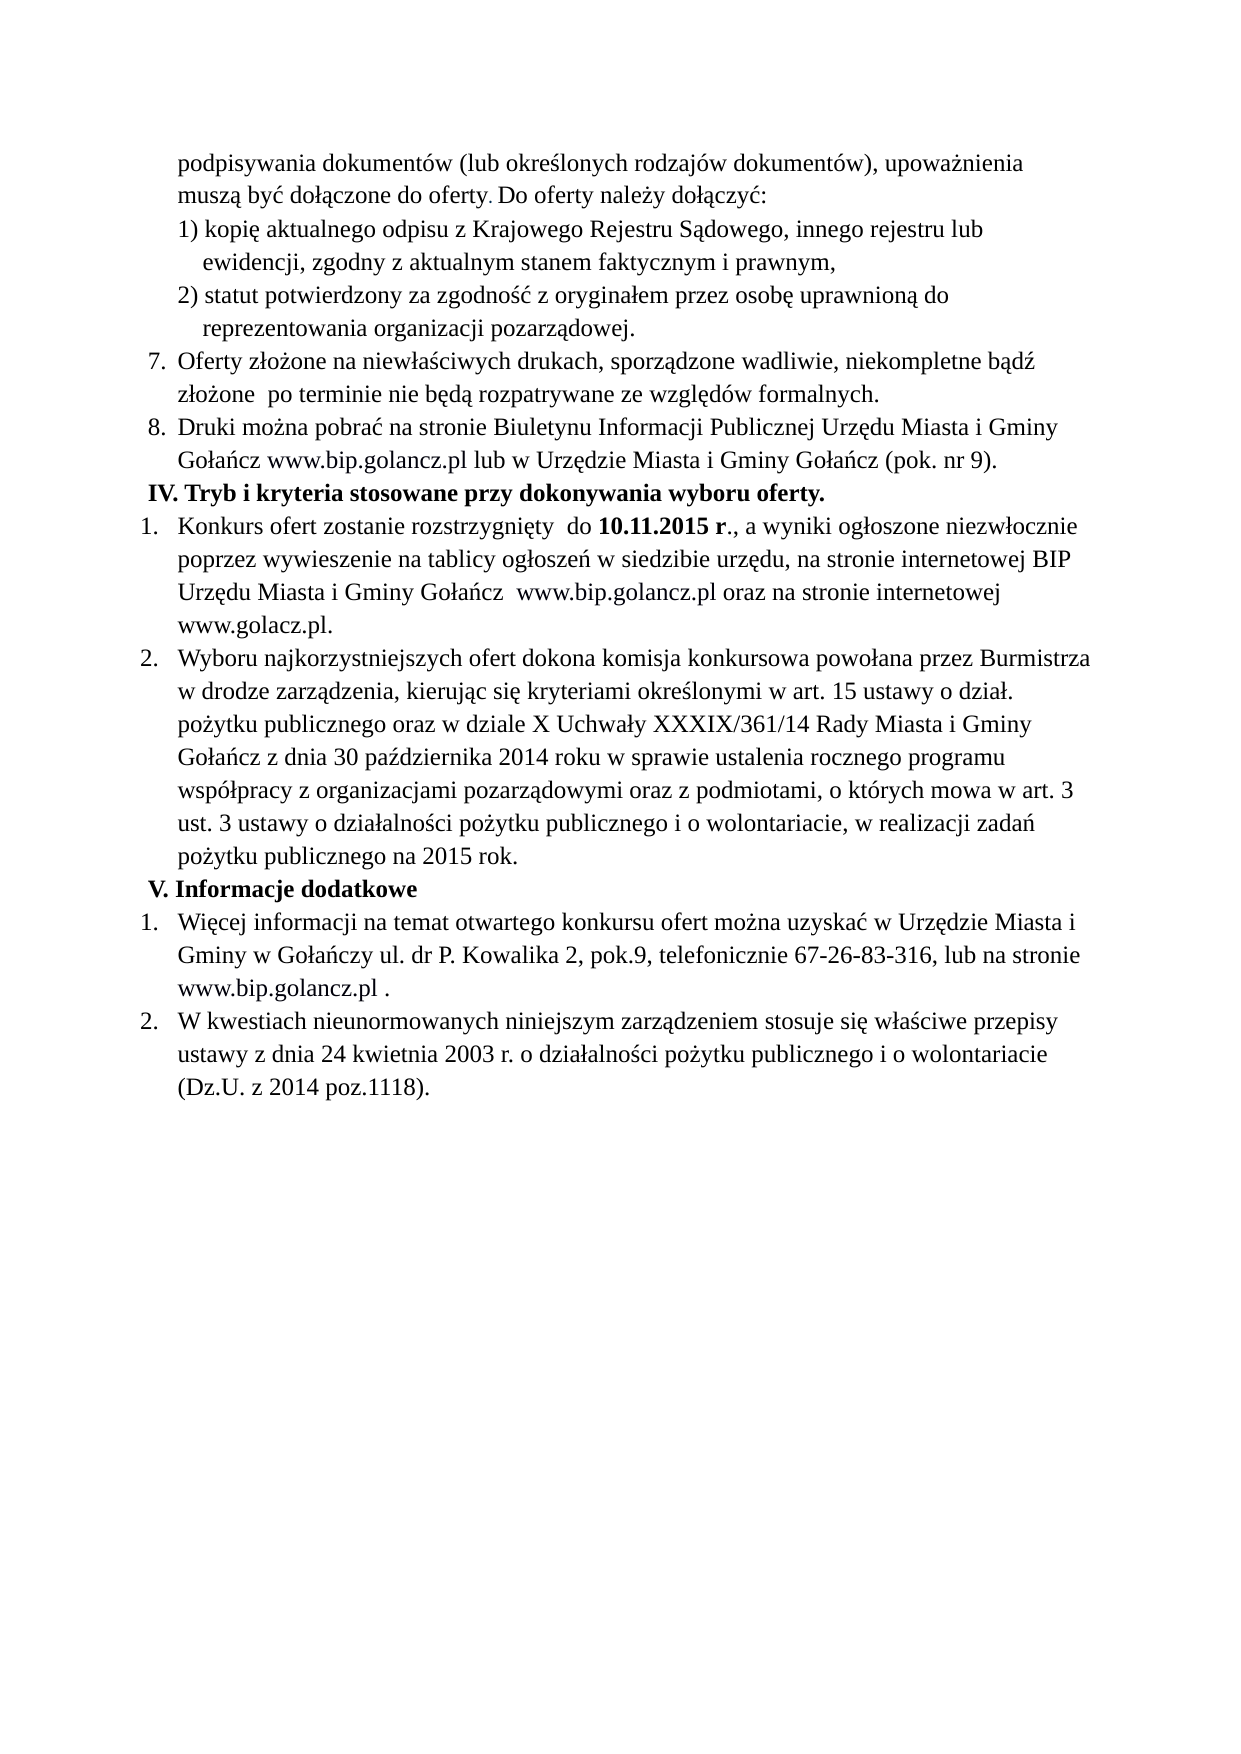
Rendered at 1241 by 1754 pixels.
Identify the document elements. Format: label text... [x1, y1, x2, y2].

text 1) kopię aktualnego odpisu z Krajowego Rejestru Sądowego, innego rejestru lub ewidencji, zgodny z aktualnym stanem faktycznym i prawnym, [148, 214, 1093, 275]
text IV. Tryb i kryteria stosowane przy dokonywania wyboru oferty. [148, 478, 1093, 507]
text 2. Wyboru najkorzystniejszych ofert dokona komisja konkursowa powołana przez Burmistrza w drodze zarządzenia, kierując się kryteriami określonymi w art. 15 ustawy o dział. pożytku publicznego oraz w dziale X Uchwały XXXIX/361/14 Rady Miasta i Gminy Gołańcz z dnia 30 października 2014 roku w sprawie ustalenia rocznego programu współpracy z organizacjami pozarządowymi oraz z podmiotami, o których mowa w art. 3 ust. 3 ustawy o działalności pożytku publicznego i o wolontariacie, w realizacji zadań pożytku publicznego na 2015 rok. [140, 643, 1093, 870]
text V. Informacje dodatkowe [148, 874, 1093, 903]
list W kwestiach nieunormowanych niniejszym zarządzeniem stosuje się właściwe przepisy ustawy z dnia 24 kwietnia 2003 r. o działalności pożytku publicznego i o wolontariacie (Dz.U. z 2014 poz.1118). [140, 1006, 1093, 1101]
list Więcej informacji na temat otwartego konkursu ofert można uzyskać w Urzędzie Miasta i Gminy w Gołańczy ul. dr P. Kowalika 2, pok.9, telefonicznie 67-26-83-316, lub na stronie www.bip.golancz.pl . [140, 907, 1093, 1002]
list podpisywania dokumentów (lub określonych rodzajów dokumentów), upoważnienia muszą być dołączone do oferty. Do oferty należy dołączyć: [148, 148, 1093, 209]
text 1. Konkurs ofert zostanie rozstrzygnięty do 10.11.2015 r., a wyniki ogłoszone niezwłocznie poprzez wywieszenie na tablicy ogłoszeń w siedzibie urzędu, na stronie internetowej BIP Urzędu Miasta i Gminy Gołańcz www.bip.golancz.pl oraz na stronie internetowej www.golacz.pl. [140, 511, 1093, 639]
list Druki można pobrać na stronie Biuletynu Informacji Publicznej Urzędu Miasta i Gminy Gołańcz www.bip.golancz.pl lub w Urzędzie Miasta i Gminy Gołańcz (pok. nr 9). [148, 412, 1093, 473]
text 2) statut potwierdzony za zgodność z oryginałem przez osobę uprawnioną do reprezentowania organizacji pozarządowej. [148, 280, 1093, 341]
list Oferty złożone na niewłaściwych drukach, sporządzone wadliwie, niekompletne bądź złożone po terminie nie będą rozpatrywane ze względów formalnych. [148, 346, 1093, 407]
